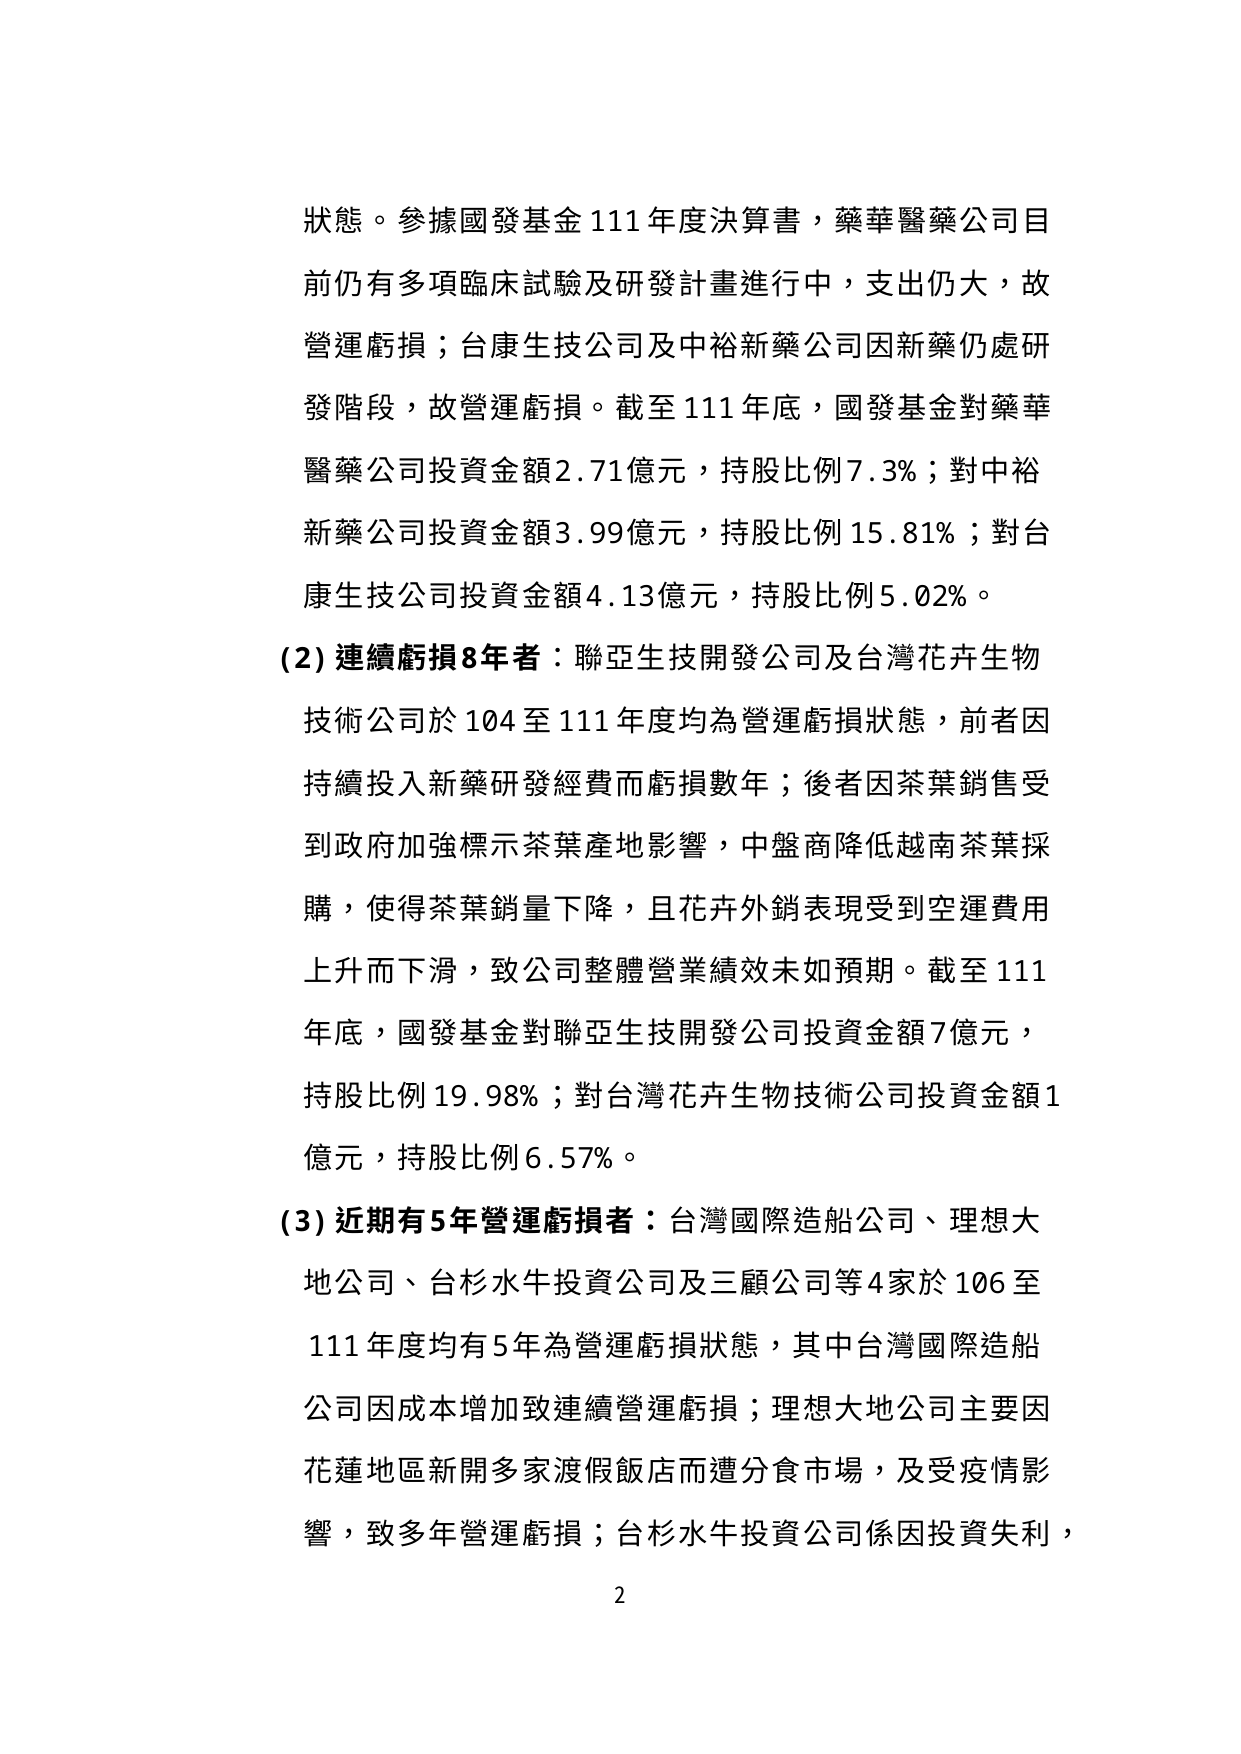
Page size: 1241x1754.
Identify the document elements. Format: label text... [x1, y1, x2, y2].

text (3)近期有5年營運虧損者：台灣國際造船公司、理想大地公司、台杉水牛投資公司及三顧公司等4家於106至111年度均有5年為營運虧損狀態，其中台灣國際造船公司因成本增加致連續營運虧損；理想大地公司主要因花蓮地區新開多家渡假飯店而遭分食市場，及受疫情影響，致多年營運虧損；台杉水牛投資公司係因投資失利，致除110年度外，106至111年度有5年為營運虧損；三顧公司係因生醫部門尚處為研發階段，故107至111年度營運虧損。 [266, 1177, 1063, 1552]
text (2)連續虧損8年者：聯亞生技開發公司及台灣花卉生物技術公司於104至111年度均為營運虧損狀態，前者因持續投入新藥研發經費而虧損數年；後者因茶葉銷售受到政府加強標示茶葉產地影響，中盤商降低越南茶葉採購，使得茶葉銷量下降，且花卉外銷表現受到空運費用上升而下滑，致公司整體營業績效未如預期。截至111年底，國發基金對聯亞生技開發公司投資金額7億元，持股比例19.98%；對台灣花卉生物技術公司投資金額1億元，持股比例6.57%。 [266, 615, 1063, 1177]
text 狀態。參據國發基金111年度決算書，藥華醫藥公司目前仍有多項臨床試驗及研發計畫進行中，支出仍大，故營運虧損；台康生技公司及中裕新藥公司因新藥仍處研發階段，故營運虧損。截至111年底，國發基金對藥華醫藥公司投資金額2.71億元，持股比例7.3%；對中裕新藥公司投資金額3.99億元，持股比例15.81%；對台康生技公司投資金額4.13億元，持股比例5.02%。 [266, 177, 1063, 615]
